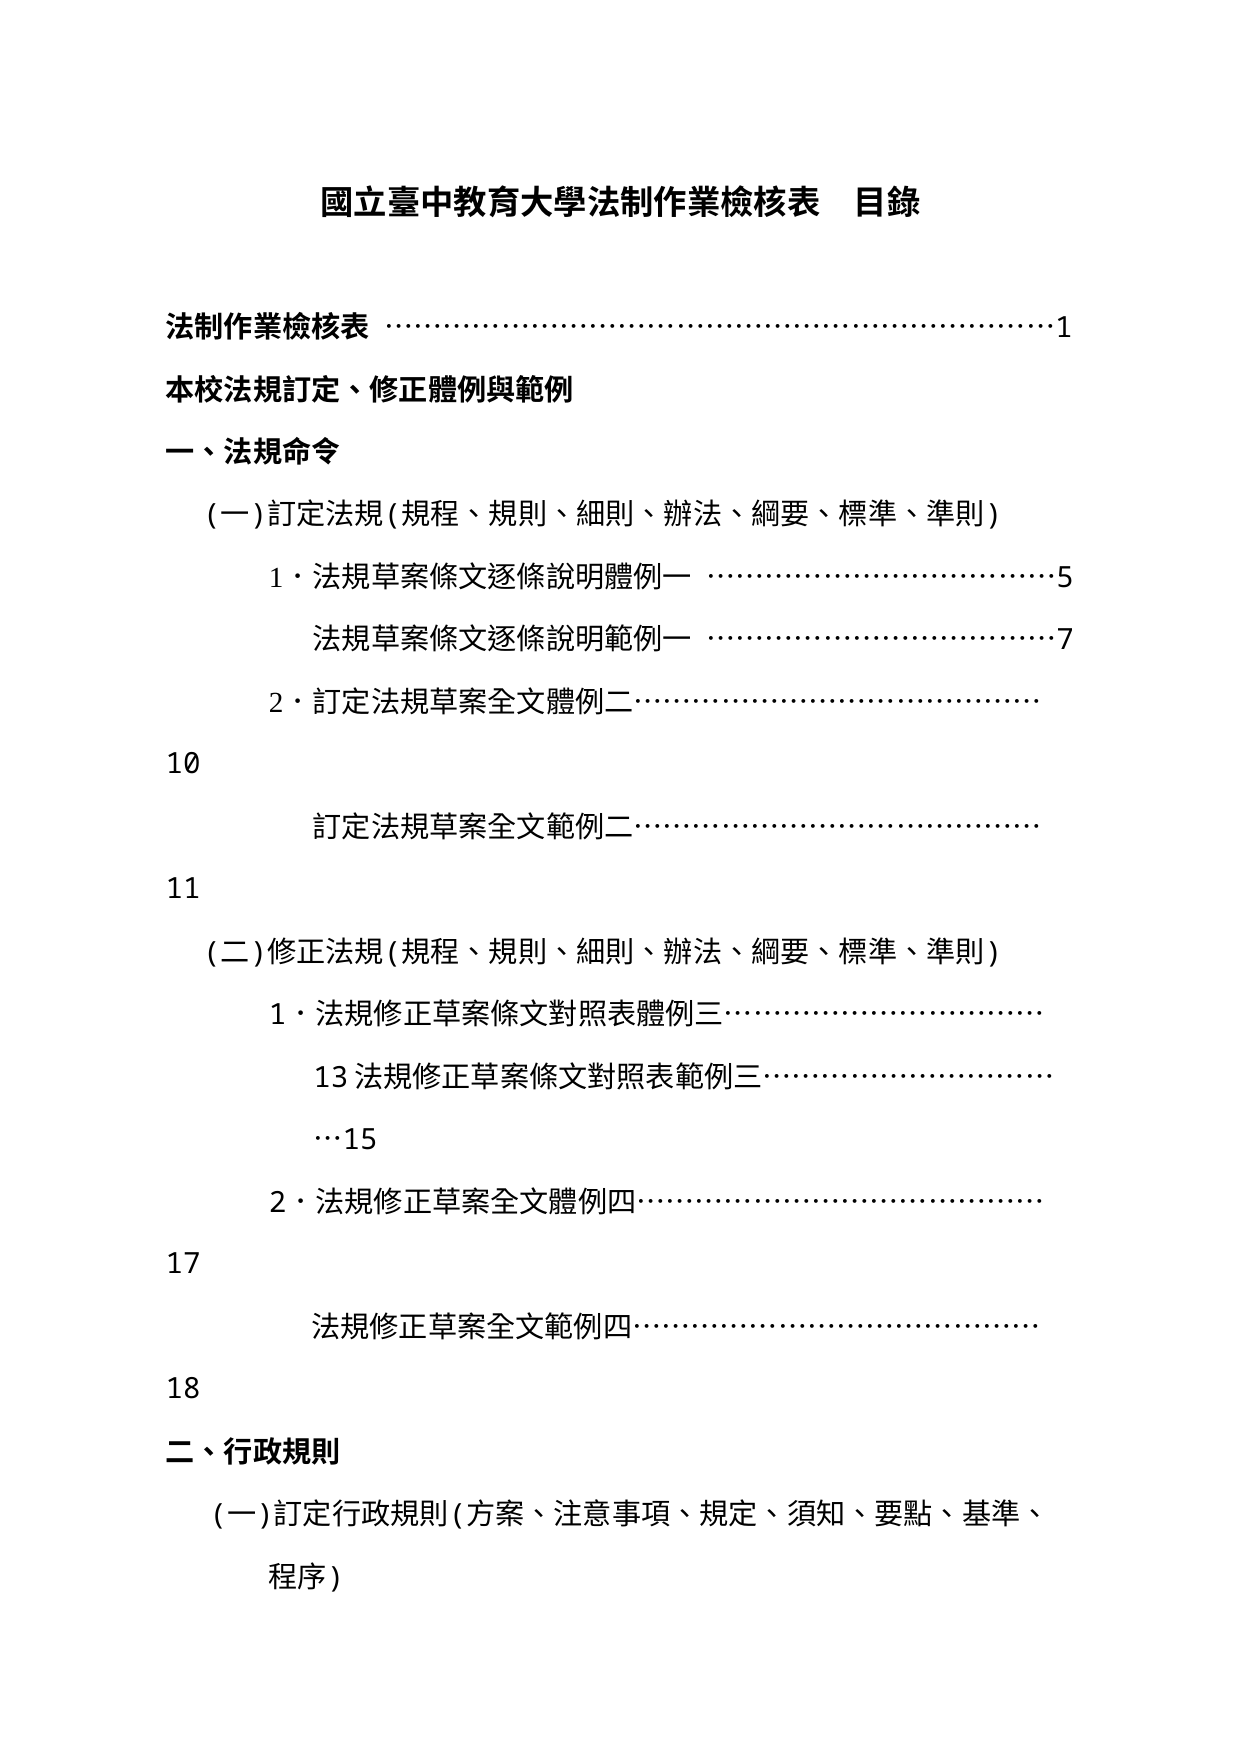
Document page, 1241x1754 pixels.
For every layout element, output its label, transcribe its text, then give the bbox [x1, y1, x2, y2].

text 2．法規修正草案全文體例四……………………………………17 [165, 1158, 1075, 1283]
text 國立臺中教育大學法制作業檢核表 目錄 [165, 158, 1075, 221]
text (二)修正法規(規程、規則、細則、辦法、綱要、標準、準則) [203, 908, 1075, 971]
text 法規草案條文逐條說明範例一 ………………………………7 [165, 596, 1075, 658]
text 法規修正草案全文範例四……………………………………18 [165, 1283, 1075, 1408]
text (一)訂定法規(規程、規則、細則、辦法、綱要、標準、準則) [203, 471, 1075, 533]
text 本校法規訂定、修正體例與範例 [165, 346, 1075, 408]
text 一、法規命令 [165, 408, 1075, 471]
text 訂定法規草案全文範例二……………………………………11 [165, 783, 1075, 908]
text 2．訂定法規草案全文體例二……………………………………10 [165, 658, 1075, 783]
text 1．法規修正草案條文對照表體例三……………………………13法規修正草案條文對照表範例三……………………………15 [269, 971, 1075, 1158]
text 1．法規草案條文逐條說明體例一 ………………………………5 [165, 533, 1075, 596]
text 二、行政規則 [165, 1408, 1075, 1471]
text (一)訂定行政規則(方案、注意事項、規定、須知、要點、基準、程序) [209, 1471, 1075, 1596]
text 法制作業檢核表 ……………………………………………………………1 [165, 283, 1075, 346]
